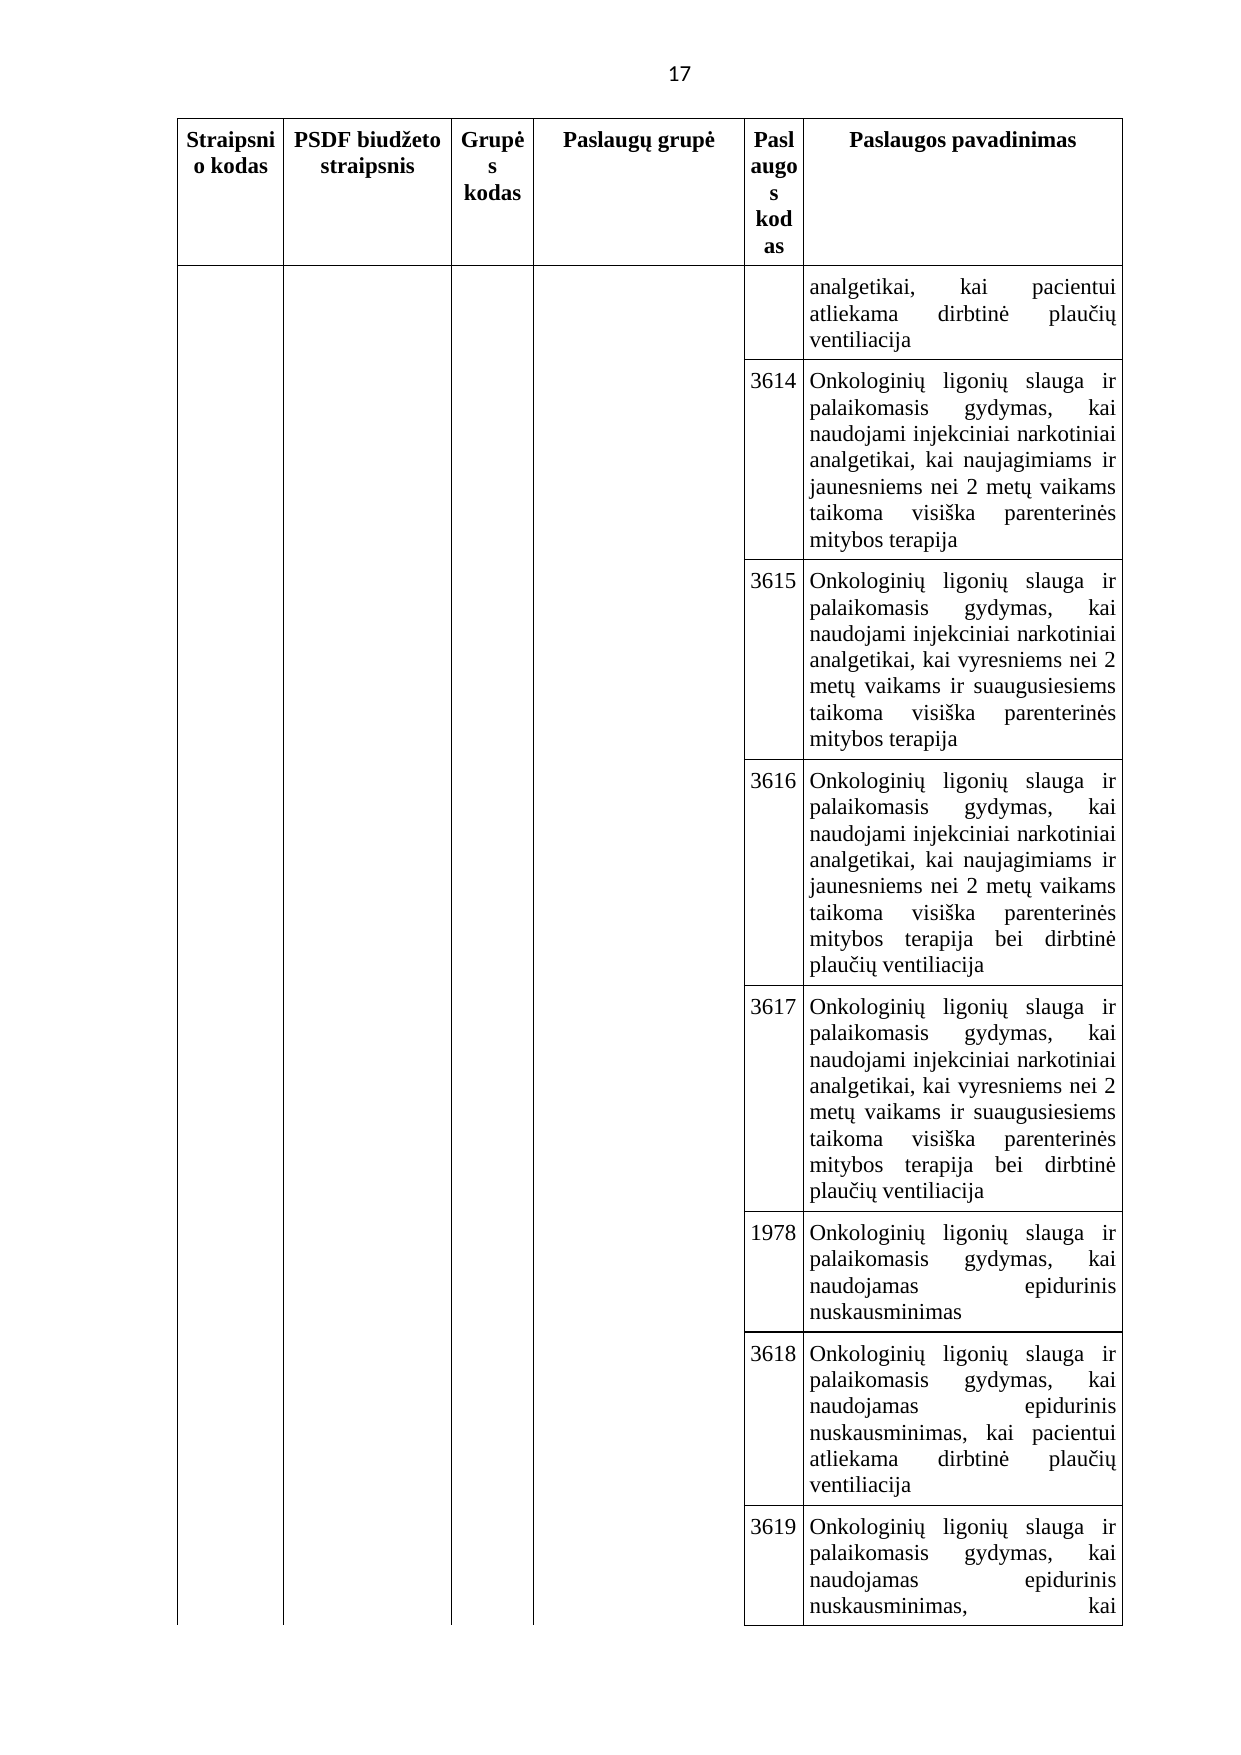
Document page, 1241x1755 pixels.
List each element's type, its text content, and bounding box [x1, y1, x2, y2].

table_cell [284, 1505, 451, 1625]
table_cell [534, 1211, 744, 1331]
table_cell [284, 266, 451, 359]
table_cell [178, 359, 283, 559]
table_cell [452, 759, 533, 985]
table_cell [178, 759, 283, 985]
table_cell [534, 266, 744, 359]
table_cell [745, 266, 803, 359]
table_cell [534, 559, 744, 759]
table_header Paslaugų grupė [534, 119, 744, 265]
table_cell Onkologinių ligonių slauga ir palaikomasis gydymas, kai naudojamas epidurinis nuskausminimas [804, 1212, 1122, 1331]
table_cell [178, 1505, 283, 1625]
table_cell [452, 559, 533, 759]
table_header PSDF biudžeto straipsnis [284, 119, 451, 265]
table_cell [284, 559, 451, 759]
table_cell [178, 266, 283, 359]
table_cell Onkologinių ligonių slauga ir palaikomasis gydymas, kai naudojami injekciniai narkotiniai analgetikai, kai vyresniems nei 2 metų vaikams ir suaugusiesiems taikoma visiška parenterinės mitybos terapija [804, 560, 1122, 759]
table_cell 3618 [745, 1333, 803, 1505]
table_cell [284, 985, 451, 1211]
table_cell [452, 266, 533, 359]
table_cell [178, 1331, 283, 1505]
table_cell [534, 1505, 744, 1625]
table_header Paslaugos pavadinimas [804, 119, 1122, 265]
table_cell [178, 559, 283, 759]
table_header Grupės kodas [452, 119, 533, 265]
table_cell [534, 359, 744, 559]
table_cell 3619 [745, 1506, 803, 1625]
table_cell [178, 985, 283, 1211]
table_cell 1978 [745, 1212, 803, 1331]
table_cell Onkologinių ligonių slauga ir palaikomasis gydymas, kai naudojami injekciniai narkotiniai analgetikai, kai vyresniems nei 2 metų vaikams ir suaugusiesiems taikoma visiška parenterinės mitybos terapija bei dirbtinė plaučių ventiliacija [804, 986, 1122, 1211]
table_cell [452, 1505, 533, 1625]
table_cell [284, 1331, 451, 1505]
table_cell Onkologinių ligonių slauga ir palaikomasis gydymas, kai naudojami injekciniai narkotiniai analgetikai, kai naujagimiams ir jaunesniems nei 2 metų vaikams taikoma visiška parenterinės mitybos terapija [804, 360, 1122, 559]
table_cell Onkologinių ligonių slauga ir palaikomasis gydymas, kai naudojamas epidurinis nuskausminimas, kai [804, 1506, 1122, 1625]
table_cell [452, 359, 533, 559]
table_header Paslaugos kodas [745, 119, 803, 265]
table_cell analgetikai, kai pacientui atliekama dirbtinė plaučių ventiliacija [804, 266, 1122, 359]
table_cell [178, 1211, 283, 1331]
table_cell 3617 [745, 986, 803, 1211]
table_cell [452, 1211, 533, 1331]
table_cell 3614 [745, 360, 803, 559]
table_cell [534, 759, 744, 985]
table_cell [452, 1331, 533, 1505]
table_cell [452, 985, 533, 1211]
table_header Straipsnio kodas [178, 119, 283, 265]
table_cell [284, 359, 451, 559]
table_cell [534, 985, 744, 1211]
table_cell 3615 [745, 560, 803, 759]
table_cell [534, 1331, 744, 1505]
table_cell Onkologinių ligonių slauga ir palaikomasis gydymas, kai naudojami injekciniai narkotiniai analgetikai, kai naujagimiams ir jaunesniems nei 2 metų vaikams taikoma visiška parenterinės mitybos terapija bei dirbtinė plaučių ventiliacija [804, 760, 1122, 985]
table_cell [284, 759, 451, 985]
table_cell [284, 1211, 451, 1331]
table_cell 3616 [745, 760, 803, 985]
table_cell Onkologinių ligonių slauga ir palaikomasis gydymas, kai naudojamas epidurinis nuskausminimas, kai pacientui atliekama dirbtinė plaučių ventiliacija [804, 1333, 1122, 1505]
